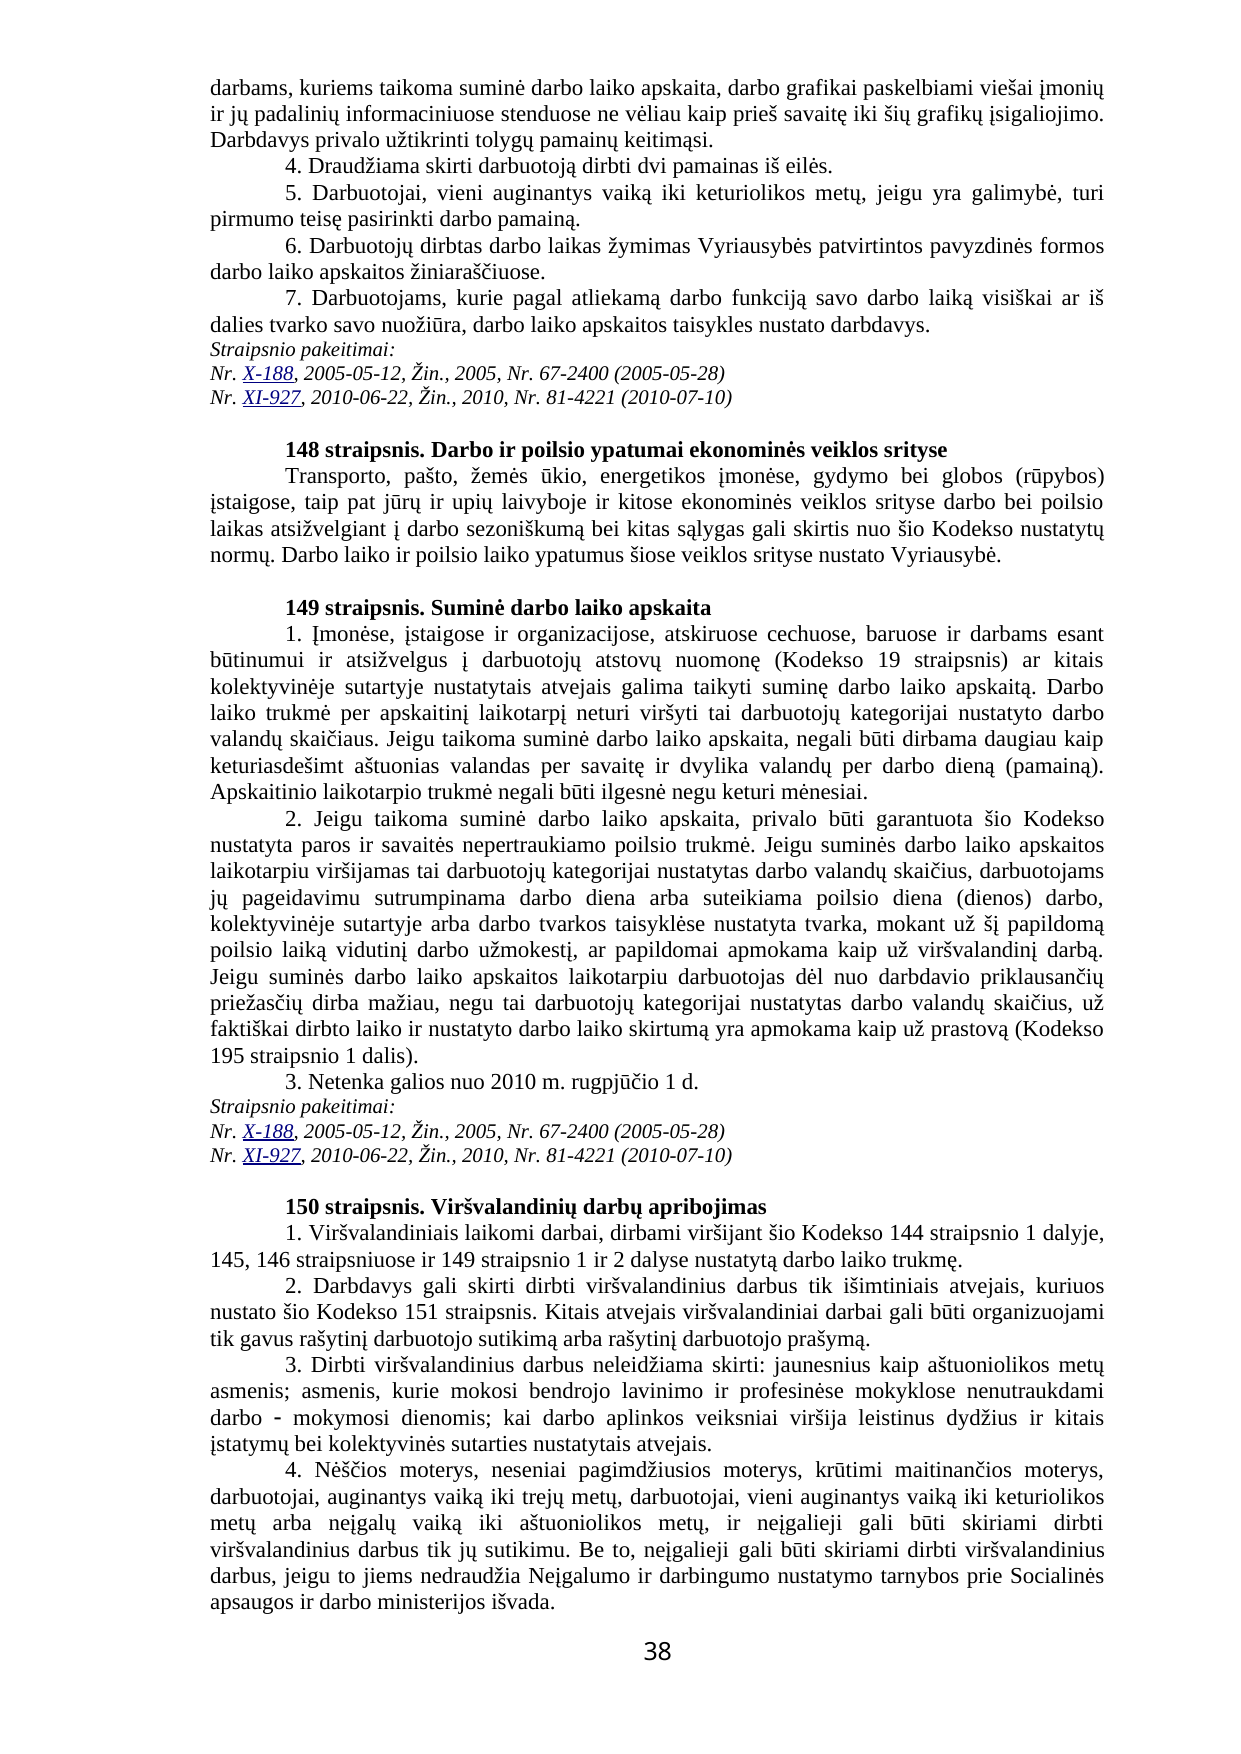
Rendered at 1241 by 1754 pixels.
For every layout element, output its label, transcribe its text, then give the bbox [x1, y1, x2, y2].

text 148 straipsnis. darbo ir poilsio ypatumai ekonominės veiklos srityse [210, 436, 1106, 462]
text 4. Draudžiama skirti darbuotoją dirbti dvi pamainas iš eilės. [210, 153, 1106, 179]
text 4. Nėščios moterys, neseniai pagimdžiusios moterys, krūtimi maitinančios moterys, darbuotojai, auginantys vaiką iki trejų metų, darbuotojai, vieni auginantys vaiką iki keturiolikos metų arba neįgalų vaiką iki aštuoniolikos metų, ir neįgalieji gali būti skiriami dirbti viršvalandinius darbus tik jų sutikimu. Be to, neįgalieji gali būti skiriami dirbti viršvalandinius darbus, jeigu to jiems nedraudžia Neįgalumo ir darbingumo nustatymo tarnybos prie Socialinės apsaugos ir darbo ministerijos išvada. [210, 1457, 1106, 1615]
text 6. Darbuotojų dirbtas darbo laikas žymimas Vyriausybės patvirtintos pavyzdinės formos darbo laiko apskaitos žiniaraščiuose. [210, 232, 1106, 284]
text 3. Netenka galios nuo 2010 m. rugpjūčio 1 d. [210, 1068, 1106, 1094]
text darbams, kuriems taikoma suminė darbo laiko apskaita, darbo grafikai paskelbiami viešai įmonių ir jų padalinių informaciniuose stenduose ne vėliau kaip prieš savaitę iki šių grafikų įsigaliojimo. Darbdavys privalo užtikrinti tolygų pamainų keitimąsi. [210, 73, 1106, 153]
text 2. Jeigu taikoma suminė darbo laiko apskaita, privalo būti garantuota šio Kodekso nustatyta paros ir savaitės nepertraukiamo poilsio trukmė. Jeigu suminės darbo laiko apskaitos laikotarpiu viršijamas tai darbuotojų kategorijai nustatytas darbo valandų skaičius, darbuotojams jų pageidavimu sutrumpinama darbo diena arba suteikiama poilsio diena (dienos) darbo, kolektyvinėje sutartyje arba darbo tvarkos taisyklėse nustatyta tvarka, mokant už šį papildomą poilsio laiką vidutinį darbo užmokestį, ar papildomai apmokama kaip už viršvalandinį darbą. Jeigu suminės darbo laiko apskaitos laikotarpiu darbuotojas dėl nuo darbdavio priklausančių priežasčių dirba mažiau, negu tai darbuotojų kategorijai nustatytas darbo valandų skaičius, už faktiškai dirbto laiko ir nustatyto darbo laiko skirtumą yra apmokama kaip už prastovą (Kodekso 195 straipsnio 1 dalis). [210, 804, 1106, 1068]
text 5. Darbuotojai, vieni auginantys vaiką iki keturiolikos metų, jeigu yra galimybė, turi pirmumo teisę pasirinkti darbo pamainą. [210, 179, 1106, 232]
text 1. Viršvalandiniais laikomi darbai, dirbami viršijant šio Kodekso 144 straipsnio 1 dalyje, 145, 146 straipsniuose ir 149 straipsnio 1 ir 2 dalyse nustatytą darbo laiko trukmę. [210, 1219, 1106, 1272]
text Nr. XI-927, 2010-06-22, Žin., 2010, Nr. 81-4221 (2010-07-10) [210, 385, 1106, 409]
text 2. Darbdavys gali skirti dirbti viršvalandinius darbus tik išimtiniais atvejais, kuriuos nustato šio Kodekso 151 straipsnis. Kitais atvejais viršvalandiniai darbai gali būti organizuojami tik gavus rašytinį darbuotojo sutikimą arba rašytinį darbuotojo prašymą. [210, 1272, 1106, 1351]
text Nr. XI-927, 2010-06-22, Žin., 2010, Nr. 81-4221 (2010-07-10) [210, 1143, 1106, 1167]
text 7. Darbuotojams, kurie pagal atliekamą darbo funkciją savo darbo laiką visiškai ar iš dalies tvarko savo nuožiūra, darbo laiko apskaitos taisykles nustato darbdavys. [210, 284, 1106, 337]
text 150 straipsnis. Viršvalandinių darbų apribojimas [210, 1193, 1106, 1219]
text 1. Įmonėse, įstaigose ir organizacijose, atskiruose cechuose, baruose ir darbams esant būtinumui ir atsižvelgus į darbuotojų atstovų nuomonę (Kodekso 19 straipsnis) ar kitais kolektyvinėje sutartyje nustatytais atvejais galima taikyti suminę darbo laiko apskaitą. Darbo laiko trukmė per apskaitinį laikotarpį neturi viršyti tai darbuotojų kategorijai nustatyto darbo valandų skaičiaus. Jeigu taikoma suminė darbo laiko apskaita, negali būti dirbama daugiau kaip keturiasdešimt aštuonias valandas per savaitę ir dvylika valandų per darbo dieną (pamainą). Apskaitinio laikotarpio trukmė negali būti ilgesnė negu keturi mėnesiai. [210, 620, 1106, 804]
text 3. Dirbti viršvalandinius darbus neleidžiama skirti: jaunesnius kaip aštuoniolikos metų asmenis; asmenis, kurie mokosi bendrojo lavinimo ir profesinėse mokyklose nenutraukdami darbo  mokymosi dienomis; kai darbo aplinkos veiksniai viršija leistinus dydžius ir kitais įstatymų bei kolektyvinės sutarties nustatytais atvejais. [210, 1351, 1106, 1457]
text Straipsnio pakeitimai: [210, 337, 1106, 361]
text Transporto, pašto, žemės ūkio, energetikos įmonėse, gydymo bei globos (rūpybos) įstaigose, taip pat jūrų ir upių laivyboje ir kitose ekonominės veiklos srityse darbo bei poilsio laikas atsižvelgiant į darbo sezoniškumą bei kitas sąlygas gali skirtis nuo šio Kodekso nustatytų normų. Darbo laiko ir poilsio laiko ypatumus šiose veiklos srityse nustato Vyriausybė. [210, 462, 1106, 567]
text Nr. X-188, 2005-05-12, Žin., 2005, Nr. 67-2400 (2005-05-28) [210, 361, 1106, 385]
text Nr. X-188, 2005-05-12, Žin., 2005, Nr. 67-2400 (2005-05-28) [210, 1118, 1106, 1143]
text Straipsnio pakeitimai: [210, 1094, 1106, 1118]
text 149 straipsnis. Suminė darbo laiko apskaita [210, 594, 1106, 620]
